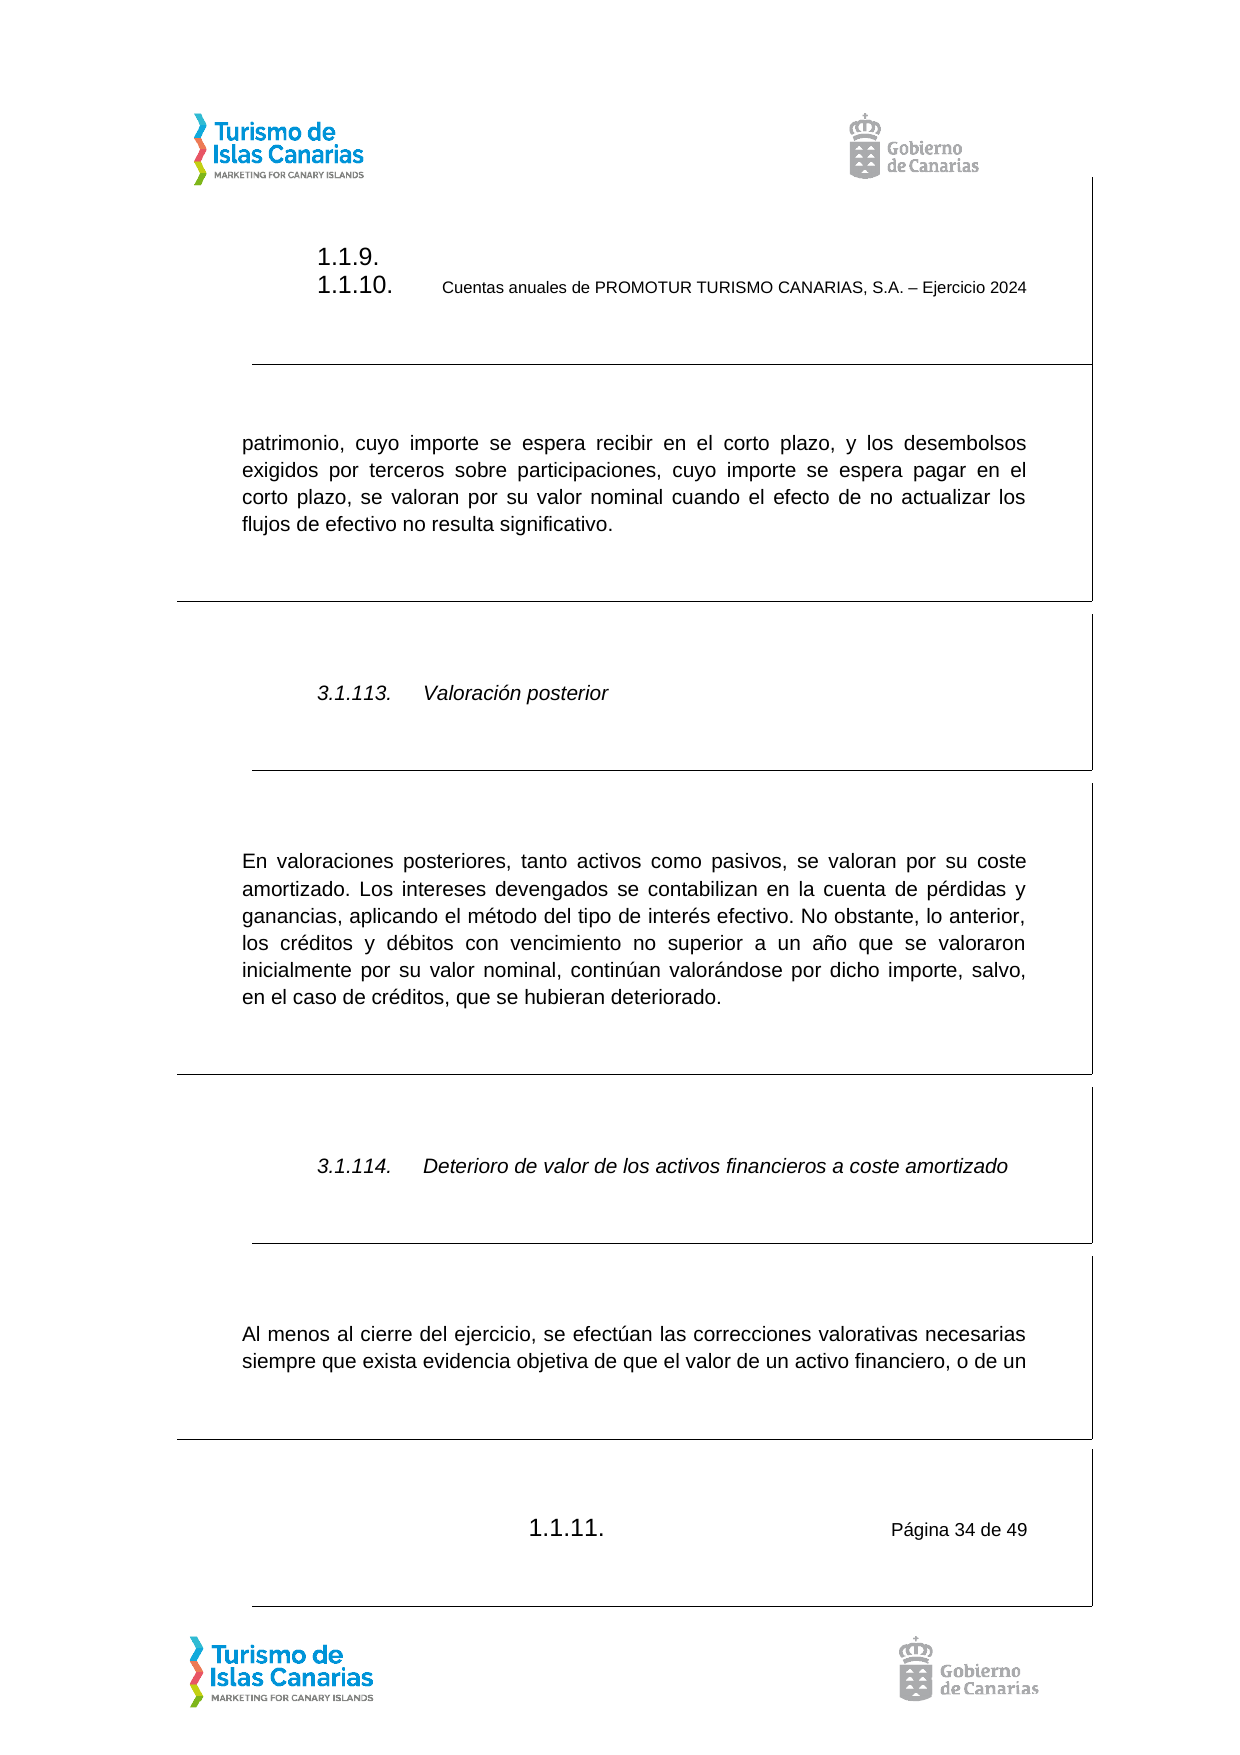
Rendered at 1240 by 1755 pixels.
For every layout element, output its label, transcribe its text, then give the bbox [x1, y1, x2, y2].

subtitle Deterioro de valor de los activos financieros a coste amortizado [252, 1087, 1092, 1243]
subtitle Valoración posterior [252, 614, 1092, 770]
text Al menos al cierre del ejercicio, se efectúan las correcciones valorativas necesarias siempre que exista evidencia objetiva de que el valor de un activo financiero, o de un grupo de activos financieros con similares características de riesgo valorados colectivamente, se ha deteriorado como resultado de uno o más eventos que hayan ocurrido después de su reconocimiento inicial y que ocasionen una reducción o retraso en los flujos de efectivo estimados futuros, que pueden venir motivados por la insolvencia del deudor. [177, 1256, 1092, 1439]
text No obstante, lo señalado en el párrafo anterior, los créditos y débitos por operaciones comerciales con vencimiento no superior a un año y que no tienen un tipo de interés contractual, así como, en su caso, los anticipos y créditos al personal, los dividendos a cobrar y los desembolsos exigidos sobre instrumentos de patrimonio, cuyo importe se espera recibir en el corto plazo, y los desembolsos exigidos por terceros sobre participaciones, cuyo importe se espera pagar en el corto plazo, se valoran por su valor nominal cuando el efecto de no actualizar los flujos de efectivo no resulta significativo. [177, 364, 1092, 601]
text En valoraciones posteriores, tanto activos como pasivos, se valoran por su coste amortizado. Los intereses devengados se contabilizan en la cuenta de pérdidas y ganancias, aplicando el método del tipo de interés efectivo. No obstante, lo anterior, los créditos y débitos con vencimiento no superior a un año que se valoraron inicialmente por su valor nominal, continúan valorándose por dicho importe, salvo, en el caso de créditos, que se hubieran deteriorado. [177, 783, 1092, 1074]
